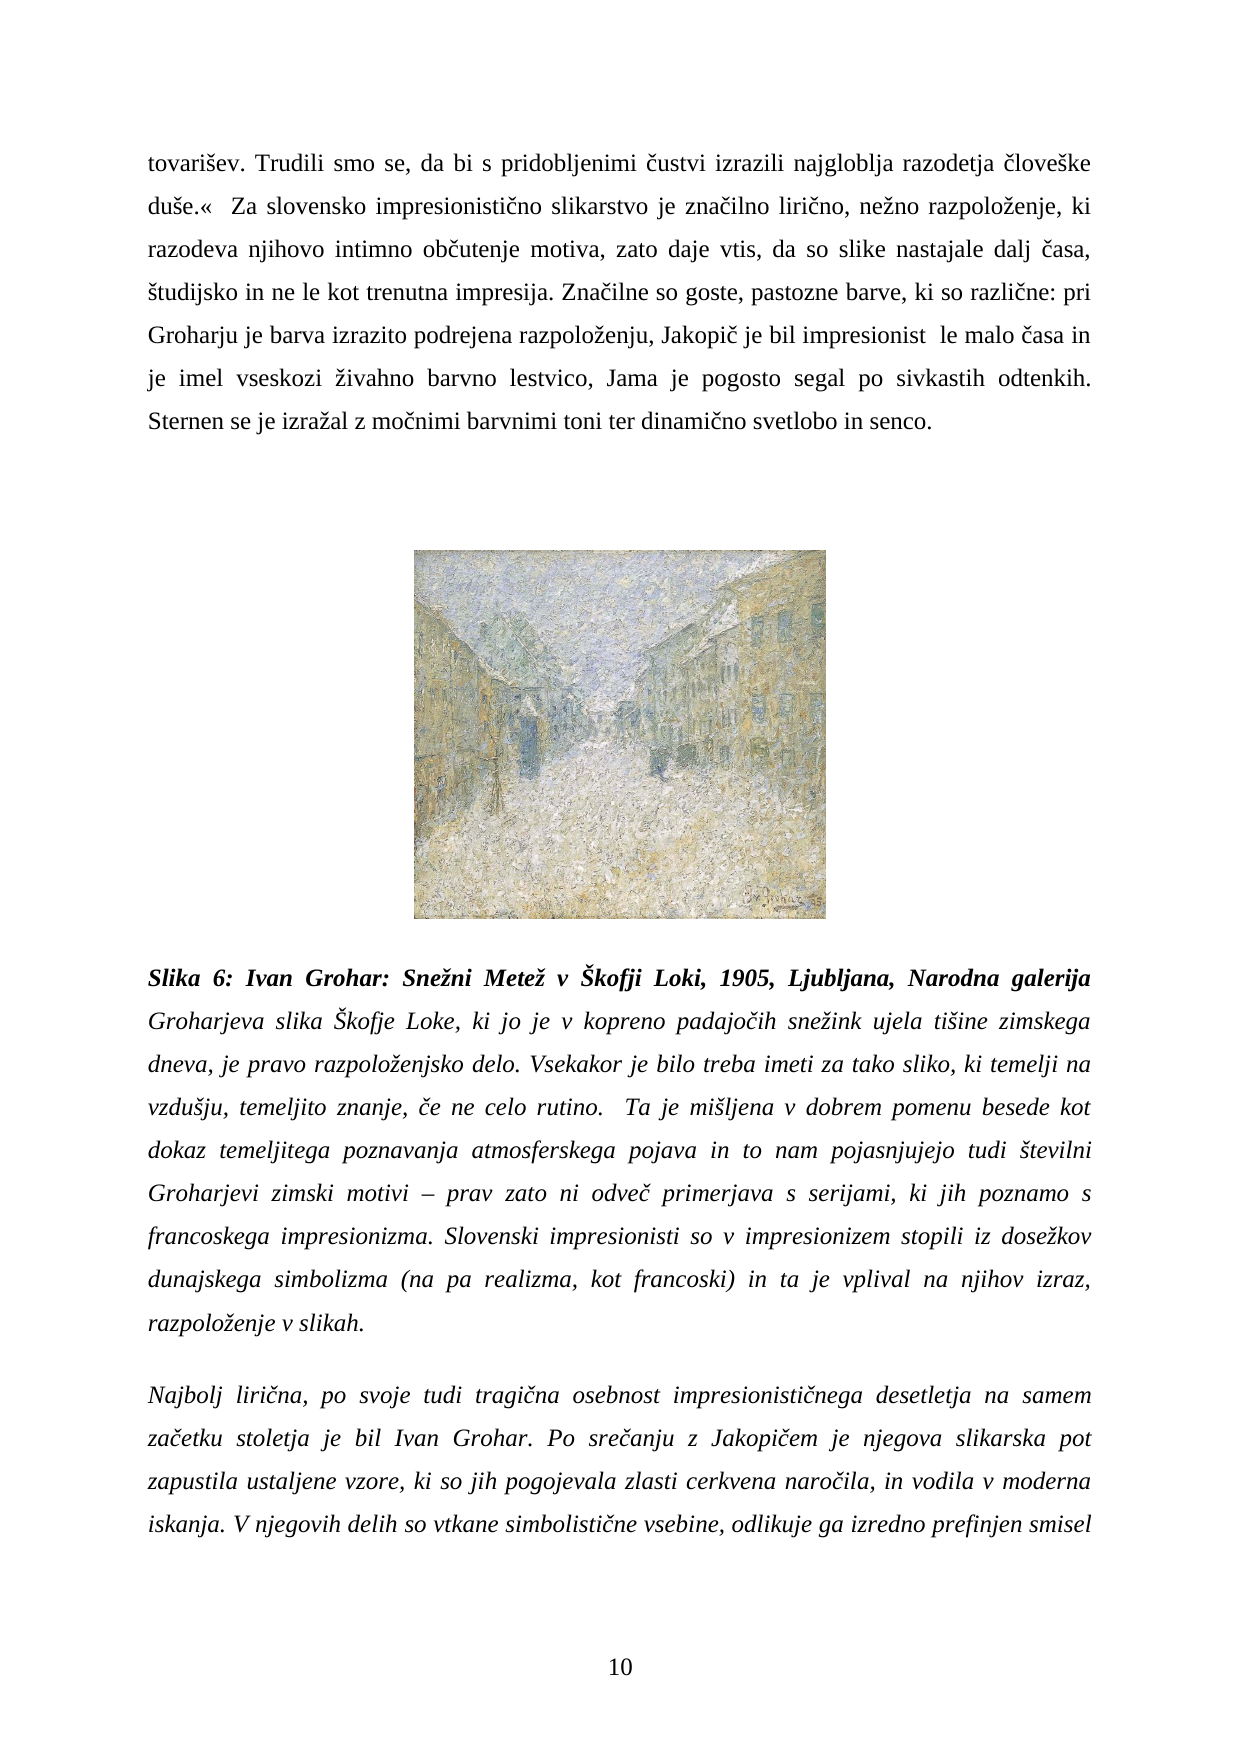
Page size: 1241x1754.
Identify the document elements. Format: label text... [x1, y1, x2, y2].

text tovarišev. Trudili smo se, da bi s pridobljenimi čustvi izrazili najgloblja razodetja človeške duše.« Za slovensko impresionistično slikarstvo je značilno lirično, nežno razpoloženje, ki razodeva njihovo intimno občutenje motiva, zato daje vtis, da so slike nastajale dalj časa, študijsko in ne le kot trenutna impresija. Značilne so goste, pastozne barve, ki so različne: pri Groharju je barva izrazito podrejena razpoloženju, Jakopič je bil impresionist le malo časa in je imel vseskozi živahno barvno lestvico, Jama je pogosto segal po sivkastih odtenkih. Sternen se je izražal z močnimi barvnimi toni ter dinamično svetlobo in senco. [148, 148, 1093, 435]
text Najbolj lirična, po svoje tudi tragična osebnost impresionističnega desetletja na samem začetku stoletja je bil Ivan Grohar. Po srečanju z Jakopičem je njegova slikarska pot zapustila ustaljene vzore, ki so jih pogojevala zlasti cerkvena naročila, in vodila v moderna iskanja. V njegovih delih so vtkane simbolistične vsebine, odlikuje ga izredno prefinjen smisel [148, 1380, 1093, 1538]
text Slika 6: Ivan Grohar: Snežni Metež v Škofji Loki, 1905, Ljubljana, Narodna galerija Groharjeva slika Škofje Loke, ki jo je v kopreno padajočih snežink ujela tišine zimskega dneva, je pravo razpoloženjsko delo. Vsekakor je bilo treba imeti za tako sliko, ki temelji na vzdušju, temeljito znanje, če ne celo rutino. Ta je mišljena v dobrem pomenu besede kot dokaz temeljitega poznavanja atmosferskega pojava in to nam pojasnjujejo tudi številni Groharjevi zimski motivi – prav zato ni odveč primerjava s serijami, ki jih poznamo s francoskega impresionizma. Slovenski impresionisti so v impresionizem stopili iz dosežkov dunajskega simbolizma (na pa realizma, kot francoski) in ta je vplival na njihov izraz, razpoloženje v slikah. [148, 963, 1093, 1336]
picture [414, 550, 826, 919]
